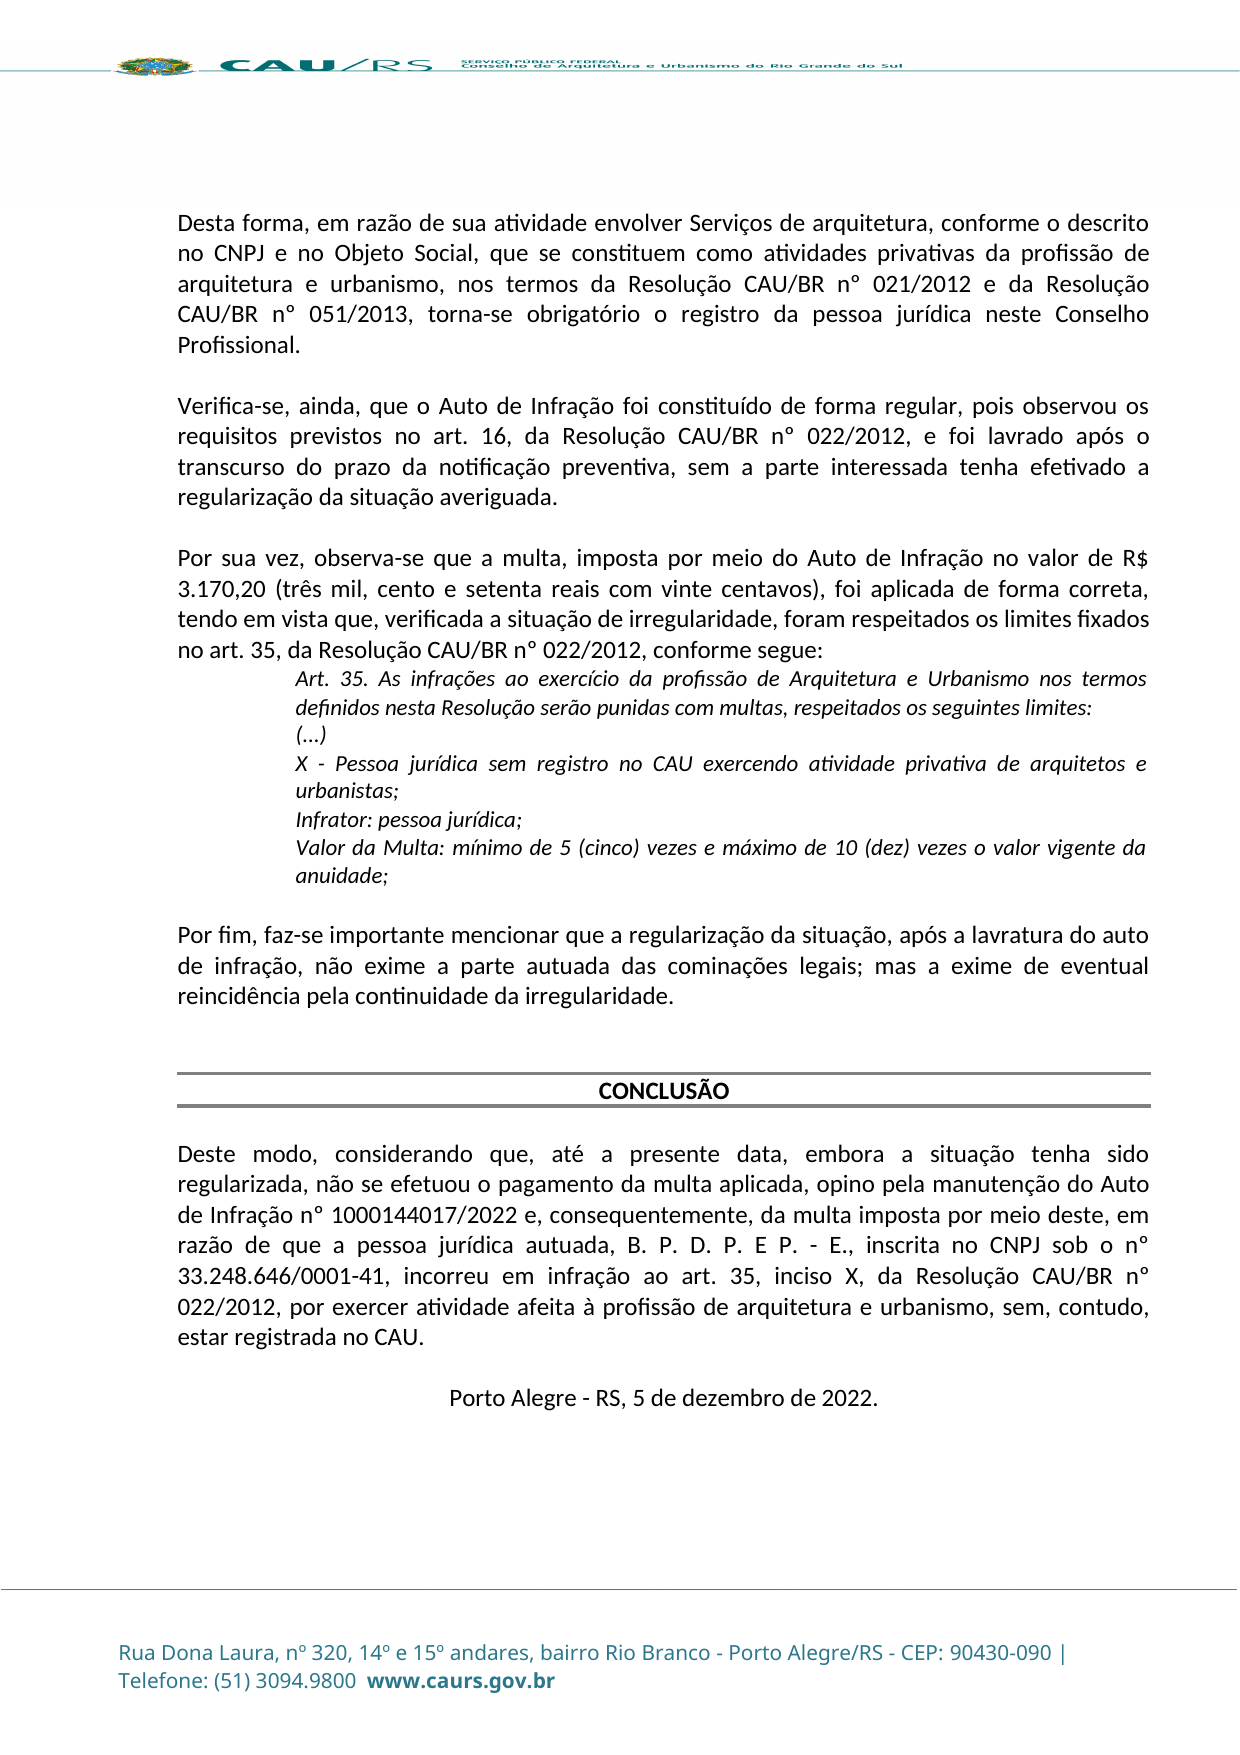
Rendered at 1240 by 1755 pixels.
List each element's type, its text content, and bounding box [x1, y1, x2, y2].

text Deste modo, considerando que, até a presente data, embora a situação tenha sido regularizada, não se efetuou o pagamento da multa aplicada, opino pela manutenção do Auto de Infração nº 1000144017/2022 e, consequentemente, da multa imposta por meio deste, em razão de que a pessoa jurídica autuada, B. P. D. P. E P. - E., inscrita no CNPJ sob o nº 33.248.646/0001-41, incorreu em infração ao art. 35, inciso X, da Resolução CAU/BR nº 022/2012, por exercer atividade afeita à profissão de arquitetura e urbanismo, sem, contudo, estar registrada no CAU. [177, 1138, 1151, 1352]
text Por fim, faz-se importante mencionar que a regularização da situação, após a lavratura do auto de infração, não exime a parte autuada das cominações legais; mas a exime de eventual reincidência pela continuidade da irregularidade. [177, 919, 1151, 1011]
text X - Pessoa jurídica sem registro no CAU exercendo atividade privativa de arquitetos e urbanistas; [295, 749, 1151, 805]
text Art. 35. As infrações ao exercício da profissão de Arquitetura e Urbanismo nos termos definidos nesta Resolução serão punidas com multas, respeitados os seguintes limites: [295, 664, 1151, 721]
text Porto Alegre - RS, 5 de dezembro de 2022. [177, 1382, 1151, 1413]
text Infrator: pessoa jurídica; [295, 805, 1151, 833]
text (...) [295, 721, 1151, 749]
text Por sua vez, observa-se que a multa, imposta por meio do Auto de Infração no valor de R$ 3.170,20 (três mil, cento e setenta reais com vinte centavos), foi aplicada de forma correta, tendo em vista que, verificada a situação de irregularidade, foram respeitados os limites fixados no art. 35, da Resolução CAU/BR nº 022/2012, conforme segue: [177, 542, 1151, 664]
text Verifica-se, ainda, que o Auto de Infração foi constituído de forma regular, pois observou os requisitos previstos no art. 16, da Resolução CAU/BR nº 022/2012, e foi lavrado após o transcurso do prazo da notificação preventiva, sem a parte interessada tenha efetivado a regularização da situação averiguada. [177, 390, 1151, 512]
text Valor da Multa: mínimo de 5 (cinco) vezes e máximo de 10 (dez) vezes o valor vigente da anuidade; [295, 833, 1151, 889]
table_header CONCLUSÃO [177, 1075, 1151, 1104]
text Desta forma, em razão de sua atividade envolver Serviços de arquitetura, conforme o descrito no CNPJ e no Objeto Social, que se constituem como atividades privativas da profissão de arquitetura e urbanismo, nos termos da Resolução CAU/BR nº 021/2012 e da Resolução CAU/BR nº 051/2013, torna-se obrigatório o registro da pessoa jurídica neste Conselho Profissional. [177, 207, 1151, 359]
